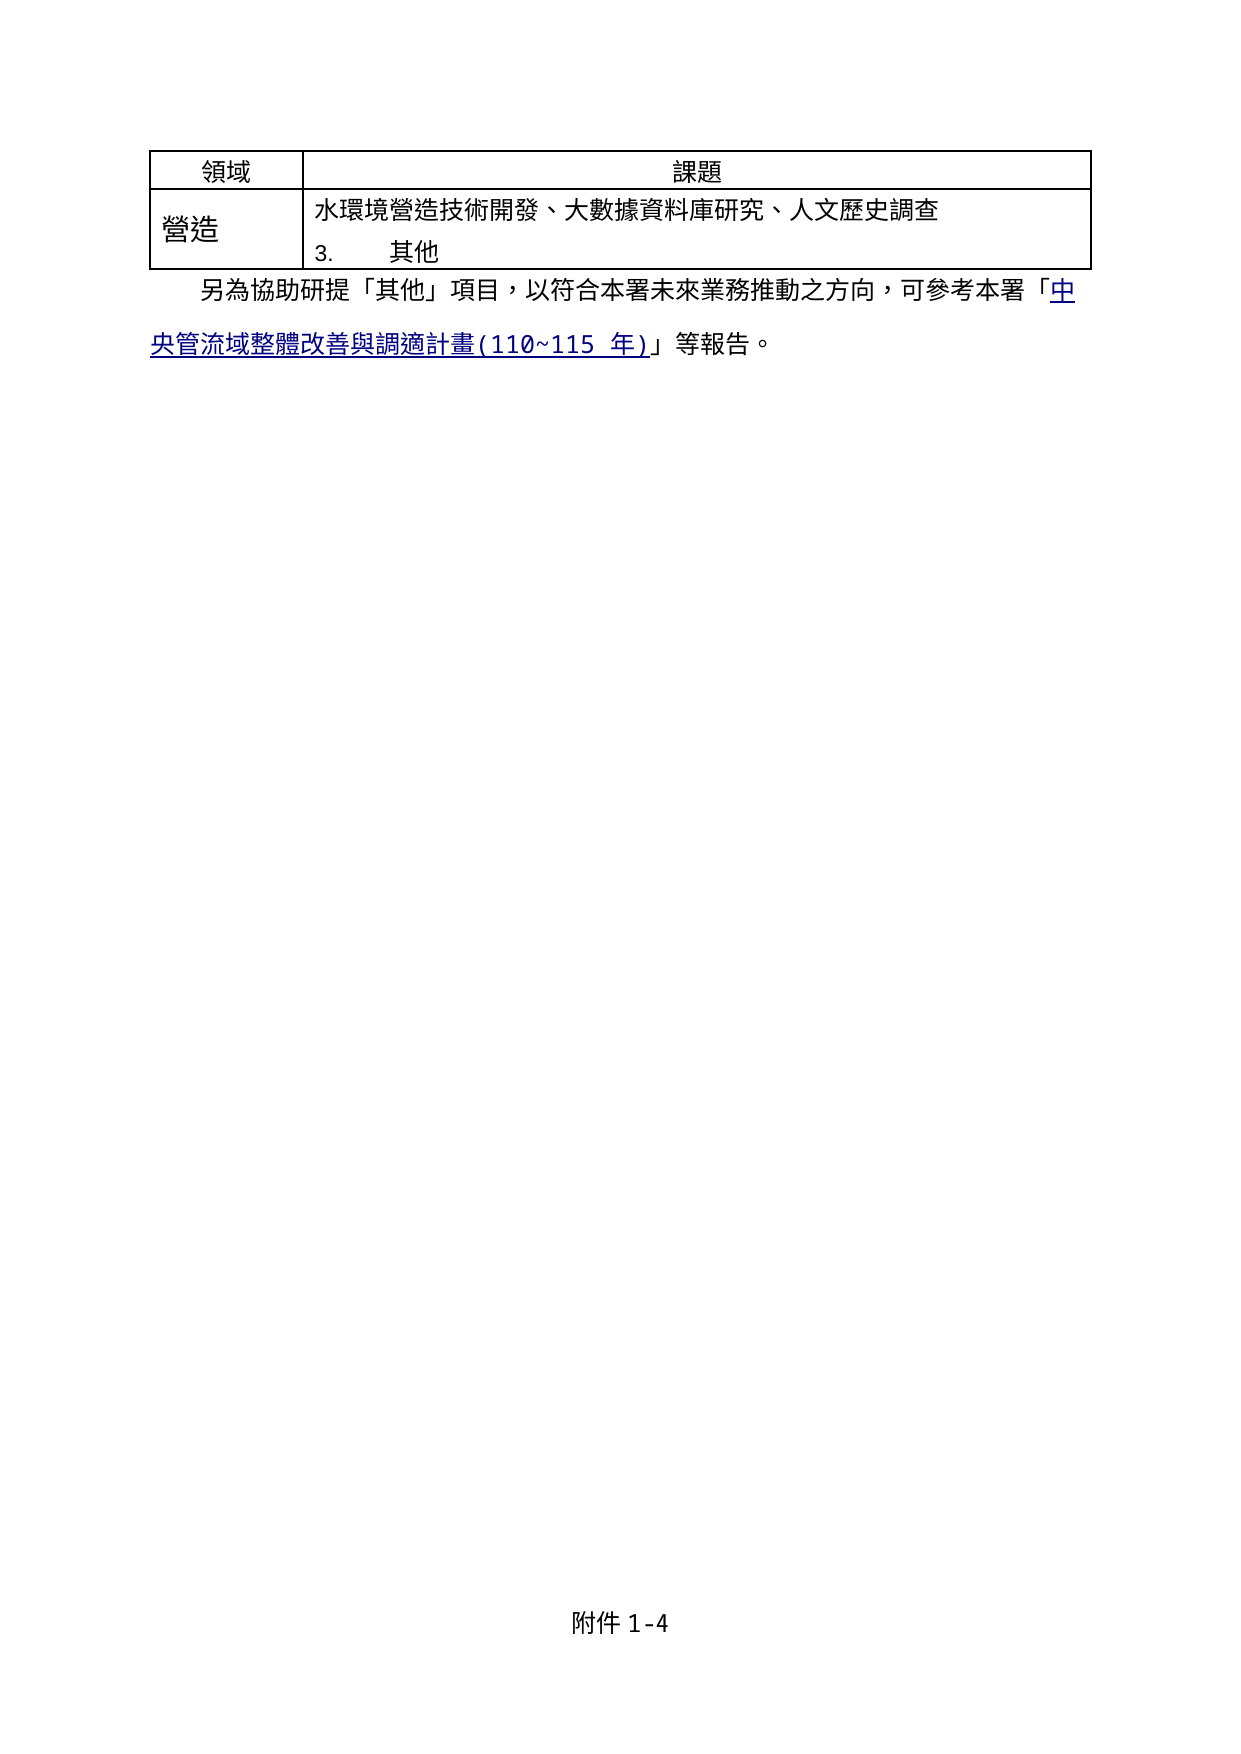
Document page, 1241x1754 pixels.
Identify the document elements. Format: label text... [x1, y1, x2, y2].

table_cell 水環境營造技術開發、大數據資料庫研究、人文歷史調查 其他 [304, 190, 1090, 268]
text 另為協助研提「其他」項目，以符合本署未來業務推動之方向，可參考本署「中央管流域整體改善與調適計畫(110~115 年)」等報告。 [150, 270, 1091, 361]
table_cell 營造 [151, 190, 302, 268]
table_header 課題 [304, 152, 1090, 188]
table_header 領域 [151, 152, 302, 188]
